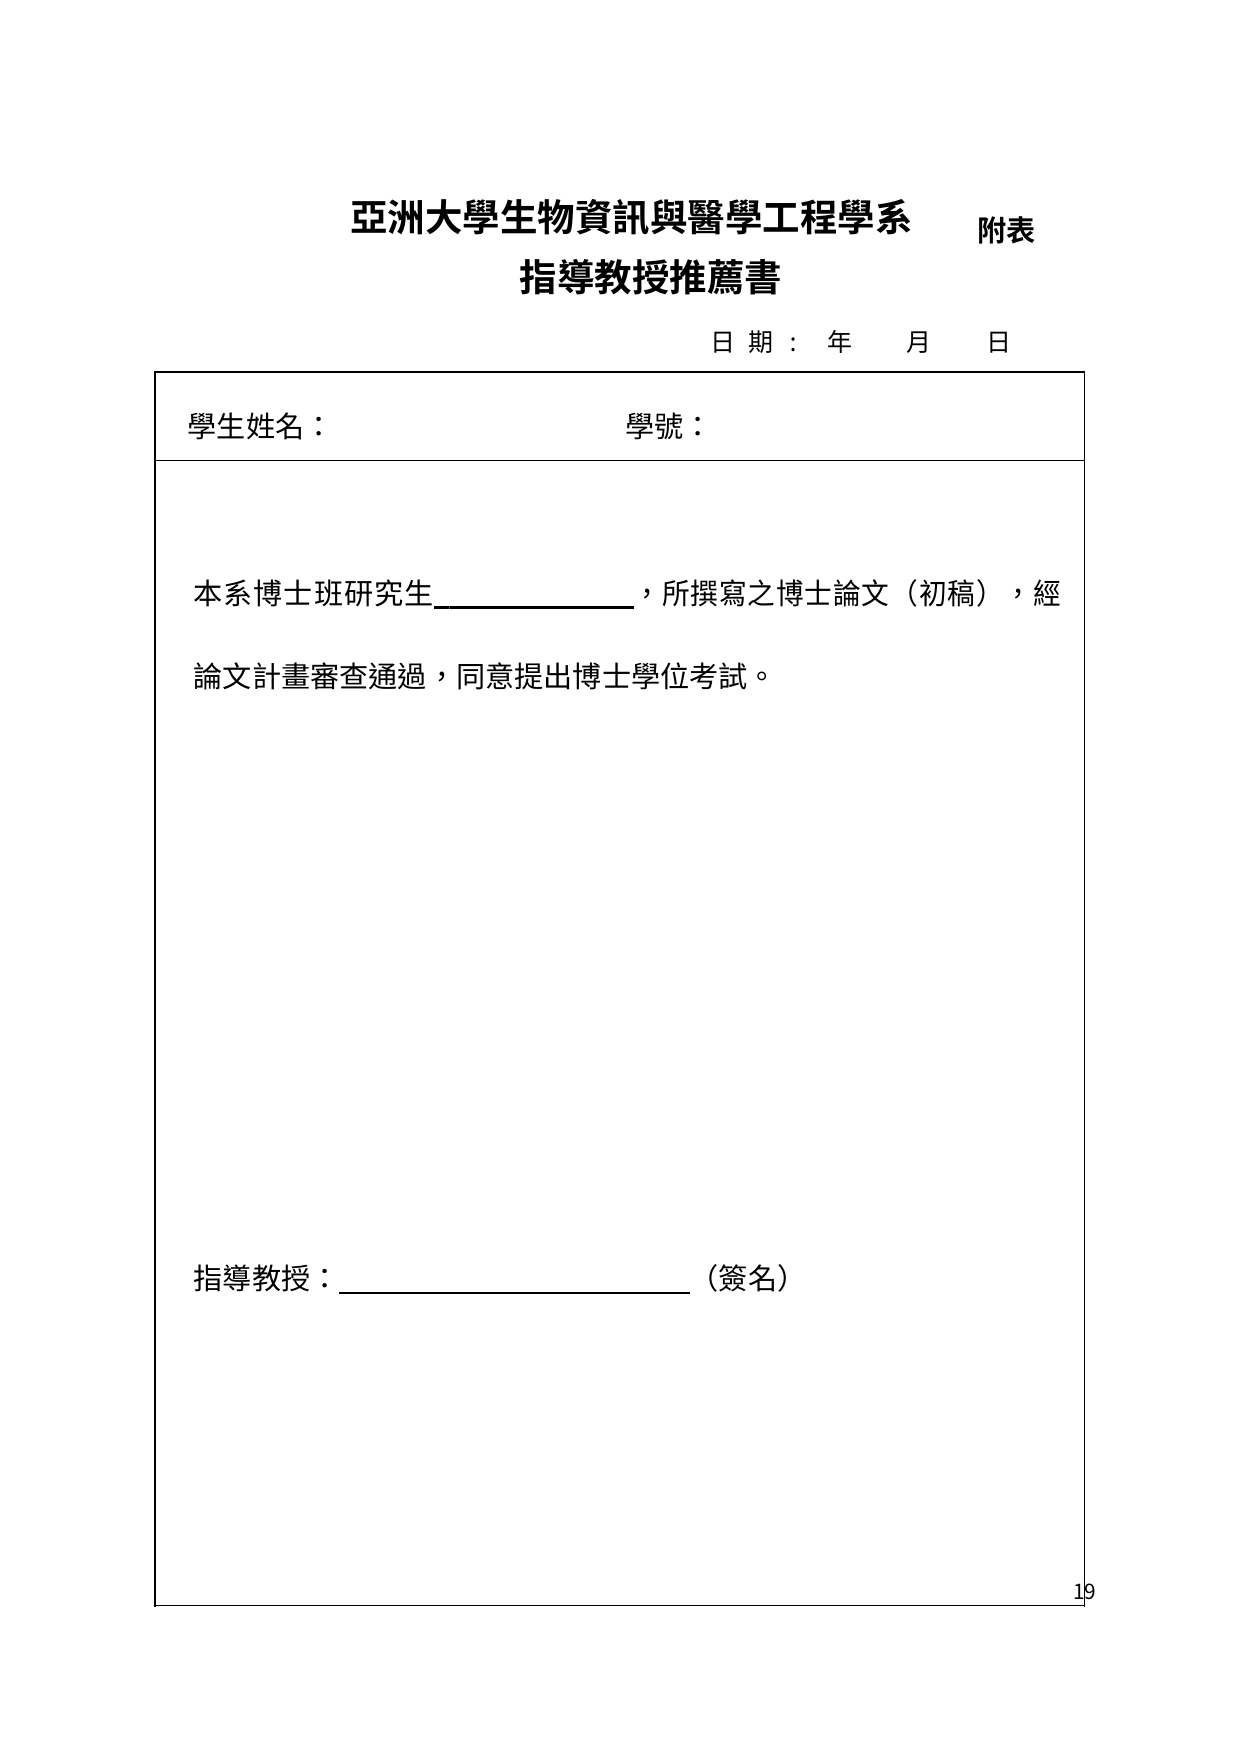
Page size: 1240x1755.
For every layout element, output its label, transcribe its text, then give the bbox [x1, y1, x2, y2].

text 日 期 : 年 月 日 [710, 322, 1082, 358]
text 指導教授推薦書 [321, 248, 793, 302]
text 學生姓名： 學號： [187, 403, 1082, 446]
text 本系博士班研究生 ，所撰寫之博士論文（初稿），經 論文計畫審查通過，同意提出博士學位考試。 [193, 570, 1082, 695]
text 亞洲大學生物資訊與醫學工程學系 附表 [321, 190, 1082, 242]
text 指導教授： （簽名） [193, 1258, 1082, 1298]
